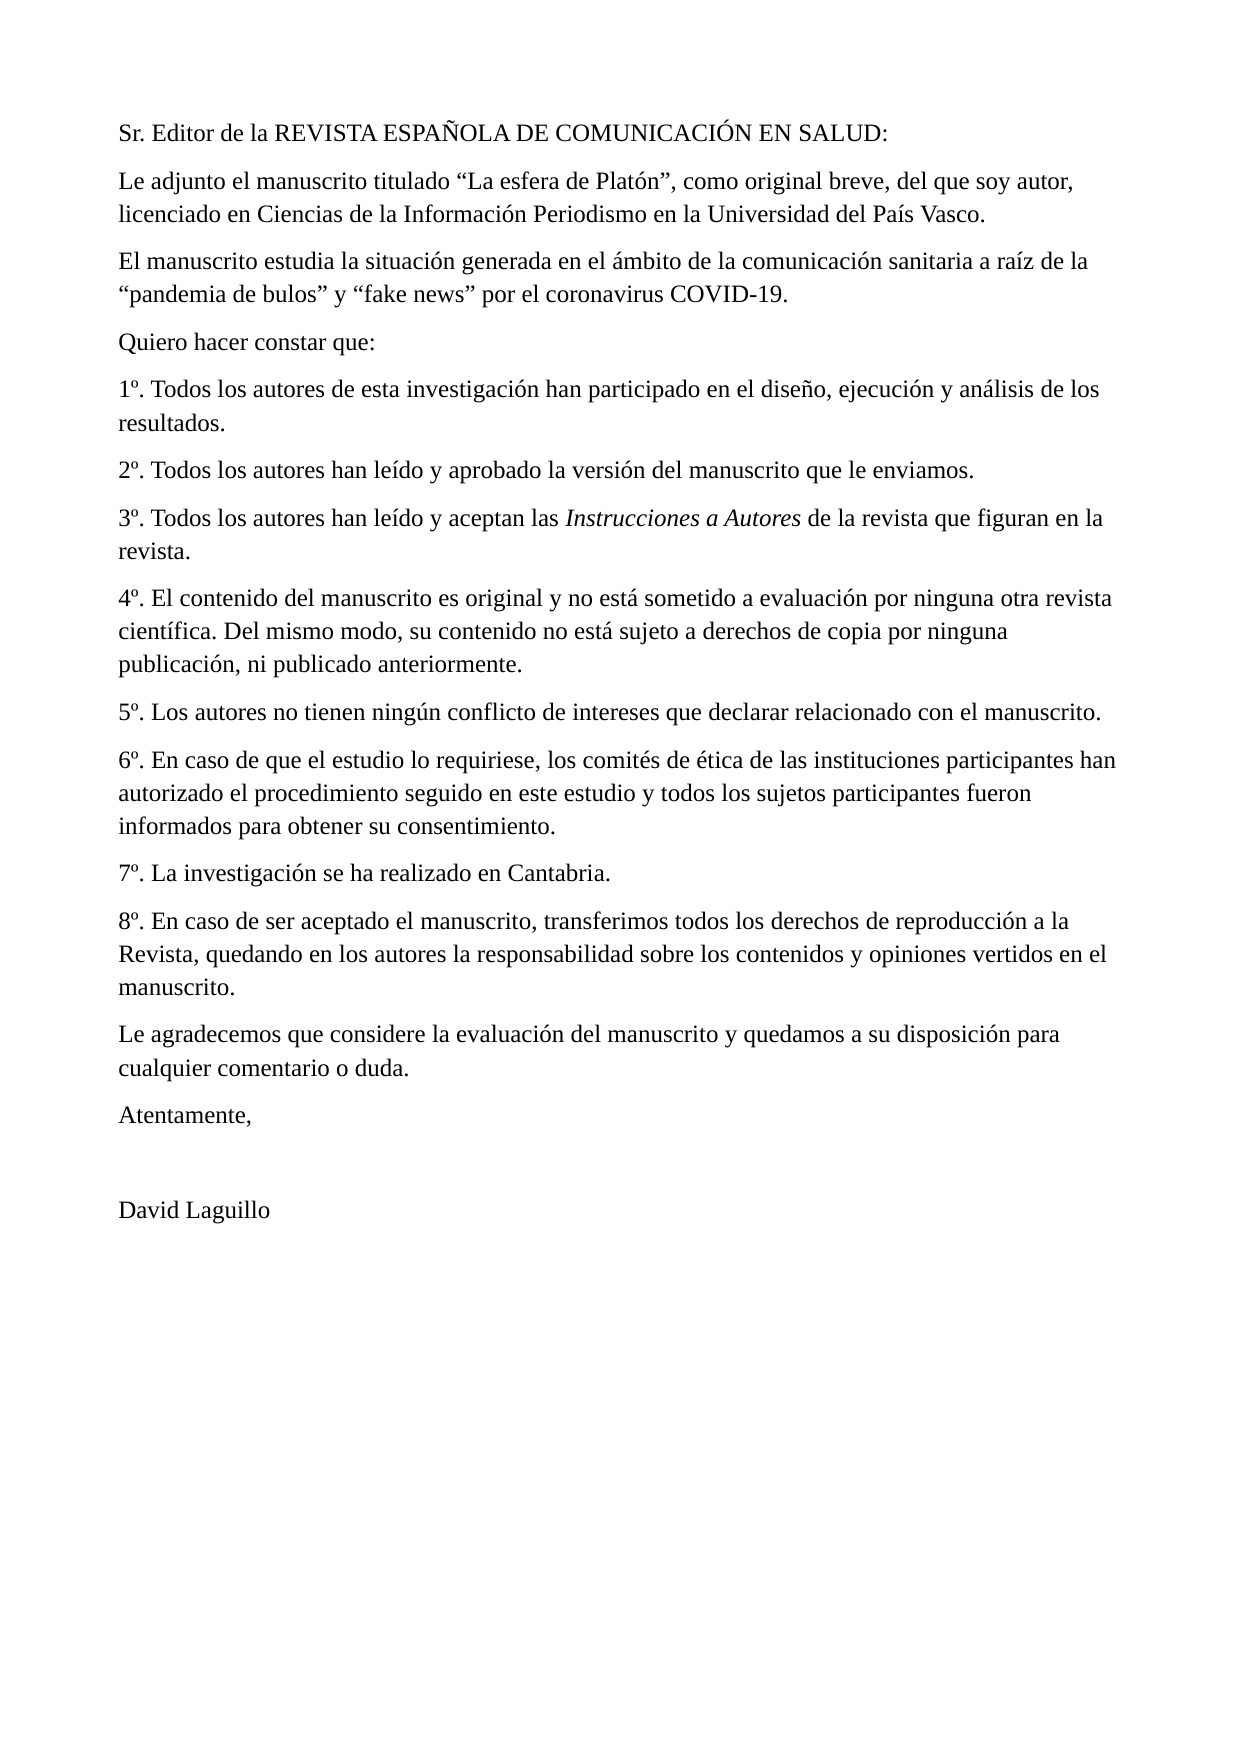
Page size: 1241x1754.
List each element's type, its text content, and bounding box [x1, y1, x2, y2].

text 4º. El contenido del manuscrito es original y no está sometido a evaluación por ninguna otra revista científica. Del mismo modo, su contenido no está sujeto a derechos de copia por ninguna publicación, ni publicado anteriormente. [118, 583, 1122, 678]
text 6º. En caso de que el estudio lo requiriese, los comités de ética de las instituciones participantes han autorizado el procedimiento seguido en este estudio y todos los sujetos participantes fueron informados para obtener su consentimiento. [118, 745, 1122, 839]
text Le agradecemos que considere la evaluación del manuscrito y quedamos a su disposición para cualquier comentario o duda. [118, 1019, 1122, 1081]
text 2º. Todos los autores han leído y aprobado la versión del manuscrito que le enviamos. [118, 455, 1122, 484]
text 7º. La investigación se ha realizado en Cantabria. [118, 858, 1122, 887]
text Atentamente, [118, 1100, 1122, 1129]
text Quiero hacer constar que: [118, 327, 1122, 356]
text Le adjunto el manuscrito titulado “La esfera de Platón”, como original breve, del que soy autor, licenciado en Ciencias de la Información Periodismo en la Universidad del País Vasco. [118, 166, 1122, 227]
text 8º. En caso de ser aceptado el manuscrito, transferimos todos los derechos de reproducción a la Revista, quedando en los autores la responsabilidad sobre los contenidos y opiniones vertidos en el manuscrito. [118, 906, 1122, 1001]
text David Laguillo [118, 1195, 1122, 1224]
text 5º. Los autores no tienen ningún conflicto de intereses que declarar relacionado con el manuscrito. [118, 697, 1122, 726]
text 1º. Todos los autores de esta investigación han participado en el diseño, ejecución y análisis de los resultados. [118, 374, 1122, 436]
text 3º. Todos los autores han leído y aceptan las Instrucciones a Autores de la revista que figuran en la revista. [118, 503, 1122, 564]
text El manuscrito estudia la situación generada en el ámbito de la comunicación sanitaria a raíz de la “pandemia de bulos” y “fake news” por el coronavirus COVID-19. [118, 246, 1122, 308]
text Sr. Editor de la REVISTA ESPAÑOLA DE COMUNICACIÓN EN SALUD: [118, 118, 1122, 147]
